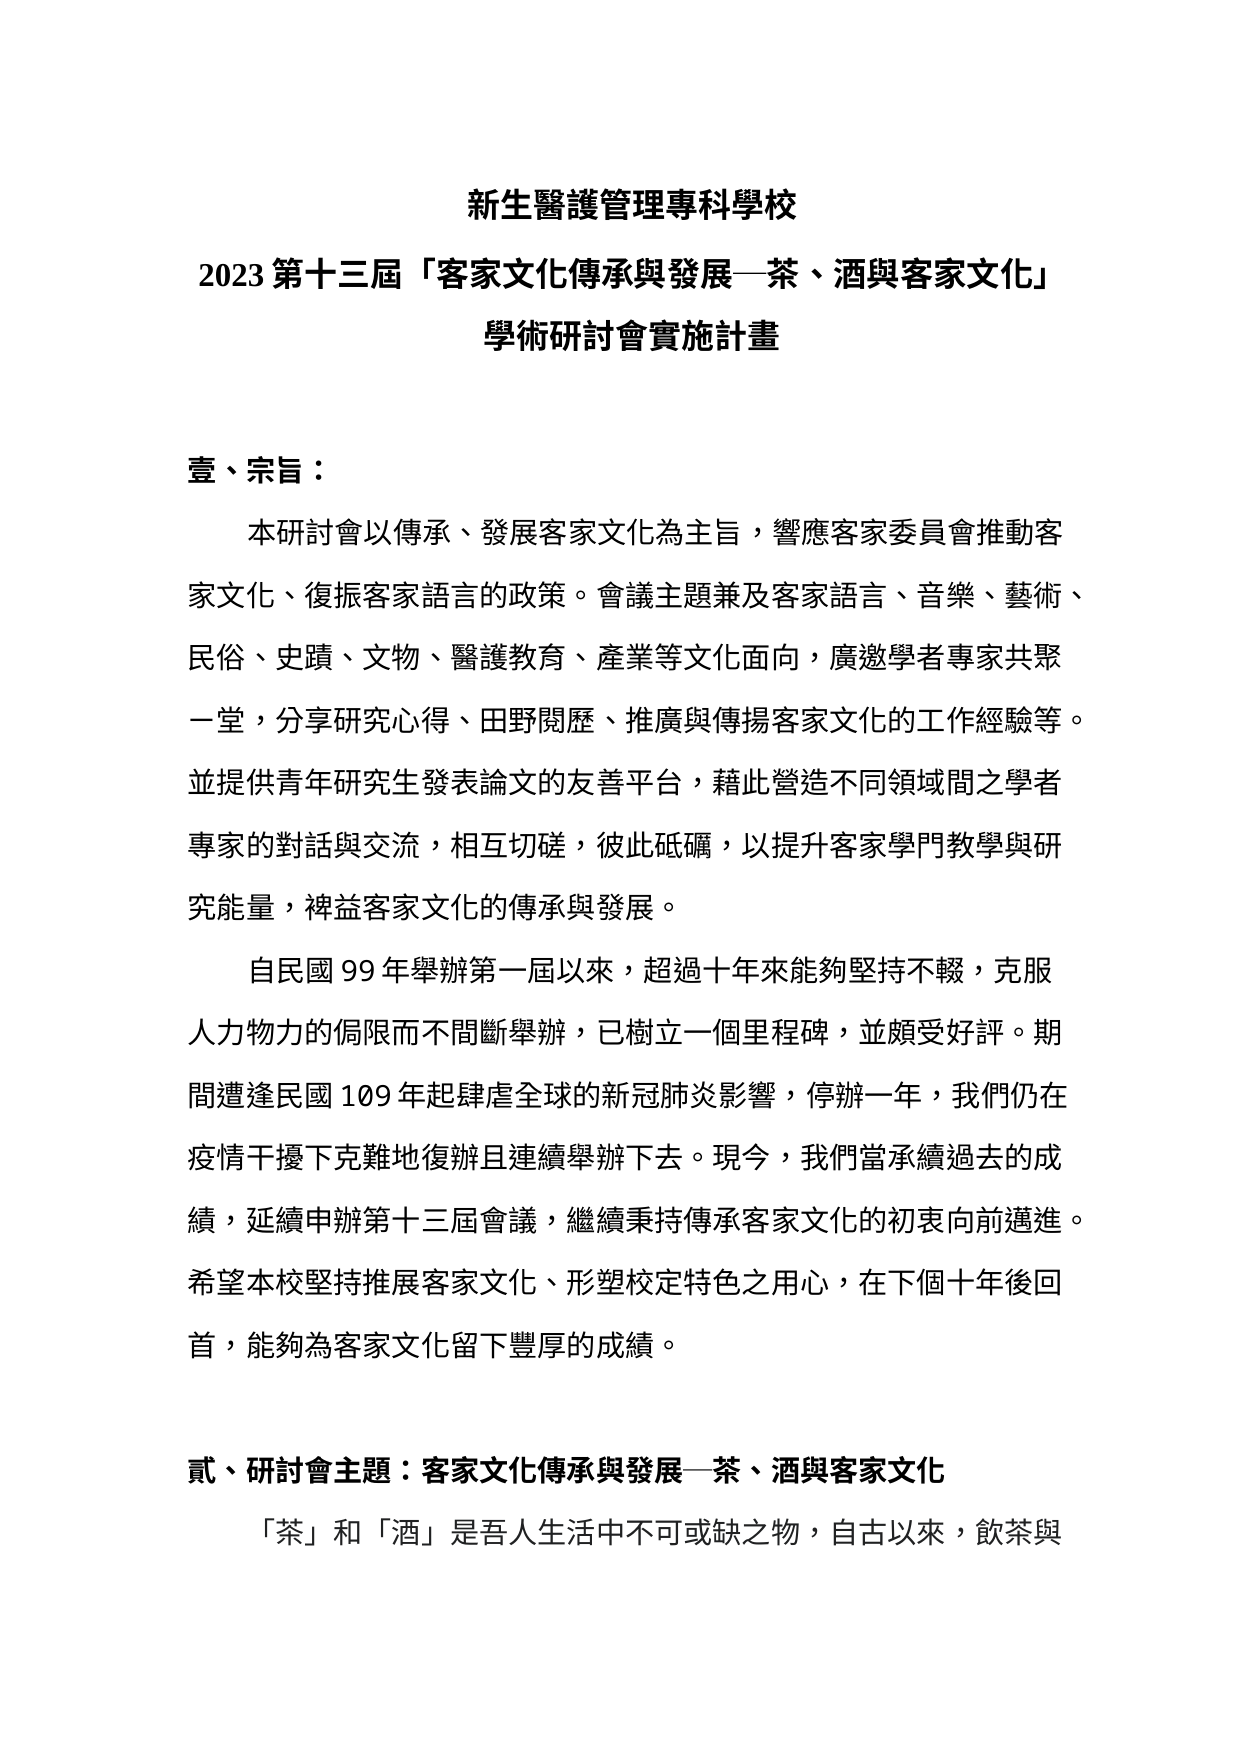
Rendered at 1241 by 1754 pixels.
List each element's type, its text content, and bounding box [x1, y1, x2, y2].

text 貳、研討會主題：客家文化傳承與發展─茶、酒與客家文化 [187, 1427, 1080, 1489]
text 本研討會以傳承、發展客家文化為主旨，響應客家委員會推動客家文化、復振客家語言的政策。會議主題兼及客家語言、音樂、藝術、民俗、史蹟、文物、醫護教育、產業等文化面向，廣邀學者專家共聚ㄧ堂，分享研究心得、田野閱歷、推廣與傳揚客家文化的工作經驗等。並提供青年研究生發表論文的友善平台，藉此營造不同領域間之學者專家的對話與交流，相互切磋，彼此砥礪，以提升客家學門教學與研究能量，裨益客家文化的傳承與發展。 [187, 489, 1080, 927]
text 自民國99年舉辦第一屆以來，超過十年來能夠堅持不輟，克服人力物力的侷限而不間斷舉辦，已樹立一個里程碑，並頗受好評。期間遭逢民國109年起肆虐全球的新冠肺炎影響，停辦一年，我們仍在疫情干擾下克難地復辦且連續舉辦下去。現今，我們當承續過去的成績，延續申辦第十三屆會議，繼續秉持傳承客家文化的初衷向前邁進。希望本校堅持推展客家文化、形塑校定特色之用心，在下個十年後回首，能夠為客家文化留下豐厚的成績。 [187, 927, 1080, 1364]
text 「茶」和「酒」是吾人生活中不可或缺之物，自古以來，飲茶與 [187, 1489, 1080, 1552]
text 新生醫護管理專科學校 [187, 161, 1077, 224]
text 2023第十三屆「客家文化傳承與發展─茶、酒與客家文化」學術研討會實施計畫 [187, 230, 1077, 355]
text 壹、宗旨： [188, 427, 1080, 489]
